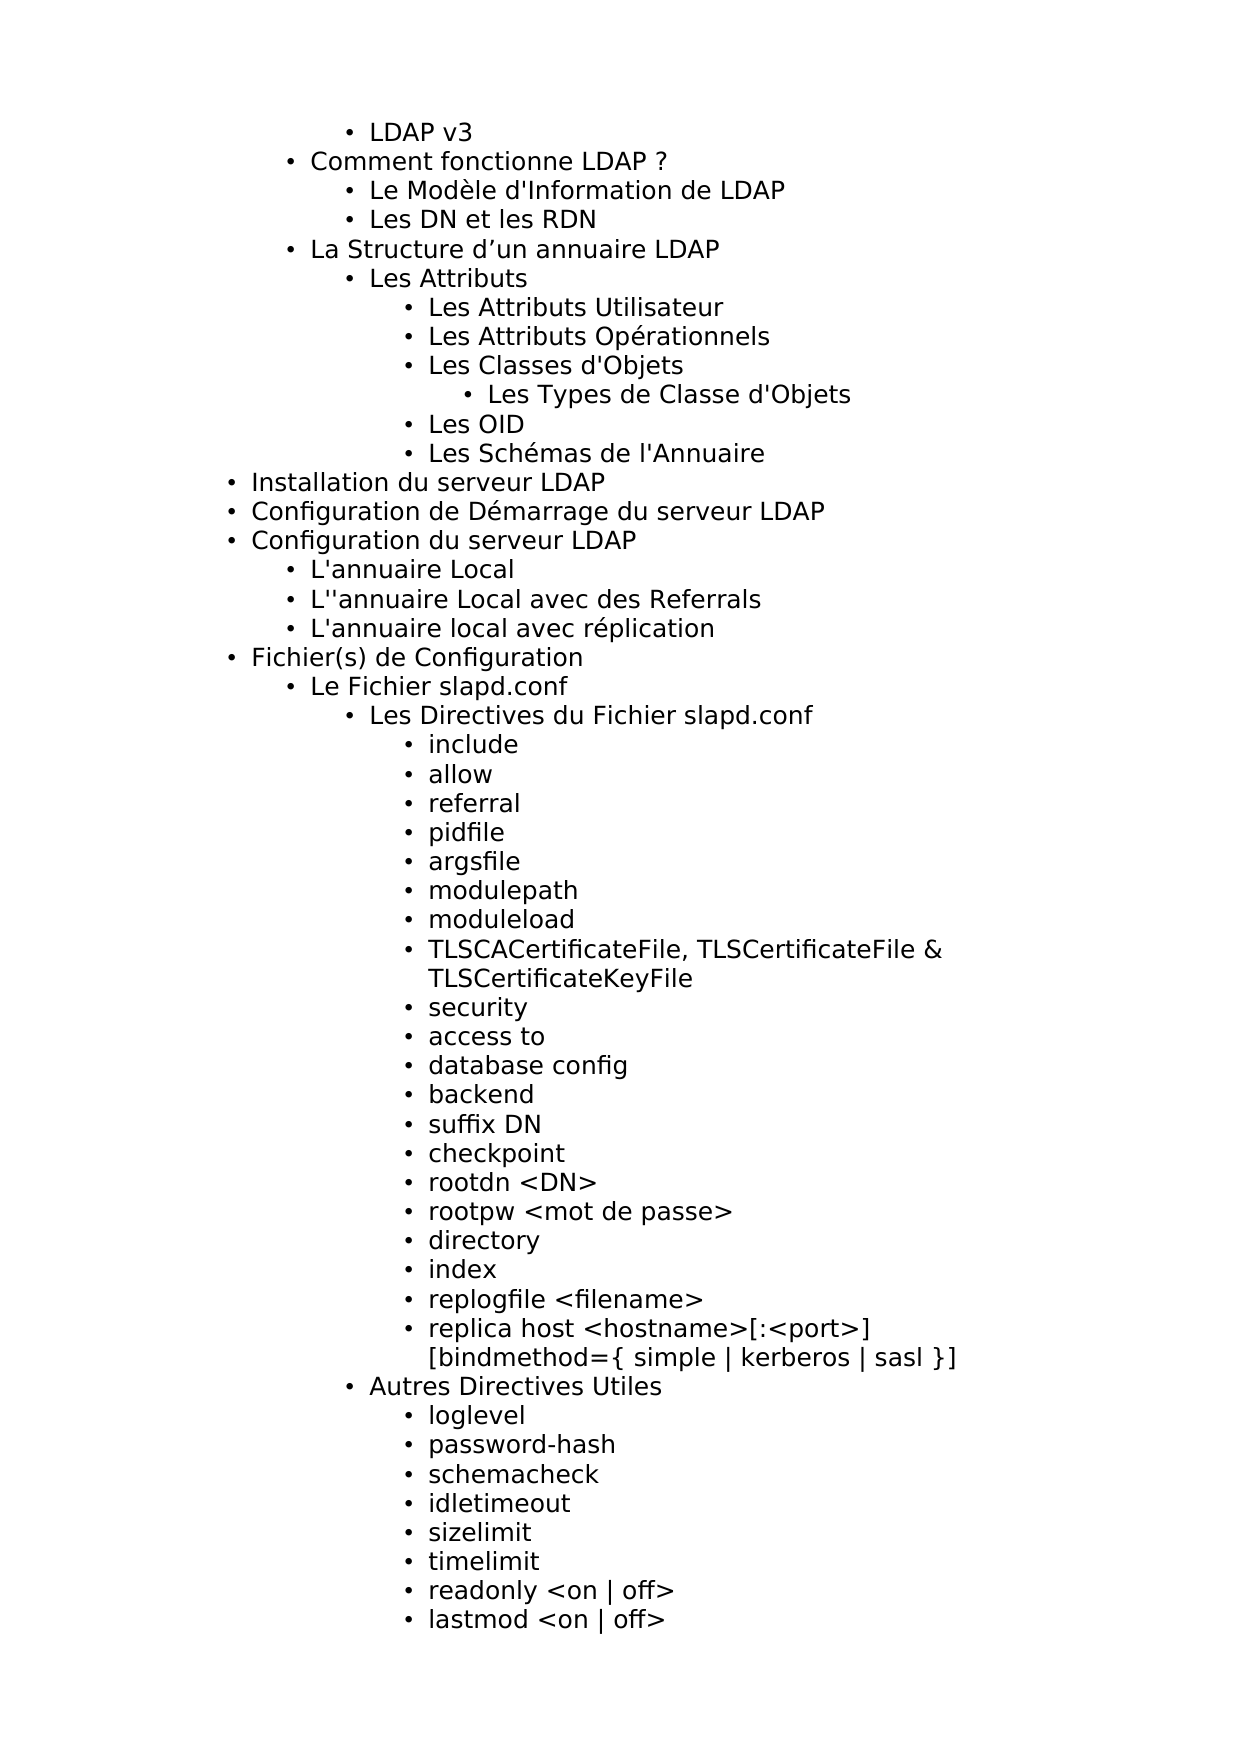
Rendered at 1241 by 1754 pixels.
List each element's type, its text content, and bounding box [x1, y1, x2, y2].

list rootdn <DN> [413, 1168, 1122, 1197]
list sizelimit [413, 1518, 1122, 1547]
list Installation du serveur LDAP [236, 468, 1122, 497]
list lastmod <on | off> [413, 1606, 1122, 1635]
list password-hash [413, 1431, 1122, 1460]
list Comment fonctionne LDAP ? [295, 147, 1122, 176]
list Les Types de Classe d'Objets [472, 381, 1122, 410]
list L''annuaire Local avec des Referrals [295, 585, 1122, 614]
list access to [413, 1022, 1122, 1051]
list schemacheck [413, 1460, 1122, 1489]
list Les Attributs [354, 264, 1122, 293]
list Le Fichier slapd.conf [295, 672, 1122, 701]
list LDAP v3 [354, 118, 1122, 147]
list Les Attributs Opérationnels [413, 322, 1122, 351]
list L'annuaire local avec réplication [295, 614, 1122, 643]
list replogfile <filename> [413, 1285, 1122, 1314]
list idletimeout [413, 1489, 1122, 1518]
list checkpoint [413, 1139, 1122, 1168]
list Autres Directives Utiles [354, 1372, 1122, 1401]
list argsfile [413, 847, 1122, 876]
list allow [413, 760, 1122, 789]
list Configuration de Démarrage du serveur LDAP [236, 497, 1122, 526]
list Fichier(s) de Configuration [236, 643, 1122, 672]
list moduleload [413, 906, 1122, 935]
list include [413, 731, 1122, 760]
list suffix DN [413, 1110, 1122, 1139]
list Le Modèle d'Information de LDAP [354, 176, 1122, 206]
list replica host <hostname>[:<port>] [bindmethod={ simple | kerberos | sasl }] [413, 1314, 1122, 1372]
list rootpw <mot de passe> [413, 1197, 1122, 1226]
list L'annuaire Local [295, 556, 1122, 585]
list La Structure d’un annuaire LDAP [295, 235, 1122, 264]
list Les OID [413, 410, 1122, 439]
list Les Directives du Fichier slapd.conf [354, 701, 1122, 731]
list pidfile [413, 818, 1122, 847]
list timelimit [413, 1547, 1122, 1576]
list directory [413, 1226, 1122, 1256]
list Les Schémas de l'Annuaire [413, 439, 1122, 468]
list index [413, 1256, 1122, 1285]
list Configuration du serveur LDAP [236, 526, 1122, 556]
list modulepath [413, 876, 1122, 906]
list backend [413, 1081, 1122, 1110]
list referral [413, 789, 1122, 818]
list database config [413, 1051, 1122, 1081]
list readonly <on | off> [413, 1576, 1122, 1606]
list Les Classes d'Objets [413, 351, 1122, 381]
list security [413, 993, 1122, 1022]
list loglevel [413, 1401, 1122, 1431]
list Les Attributs Utilisateur [413, 293, 1122, 322]
list Les DN et les RDN [354, 206, 1122, 235]
list TLSCACertificateFile, TLSCertificateFile & TLSCertificateKeyFile [413, 935, 1122, 993]
